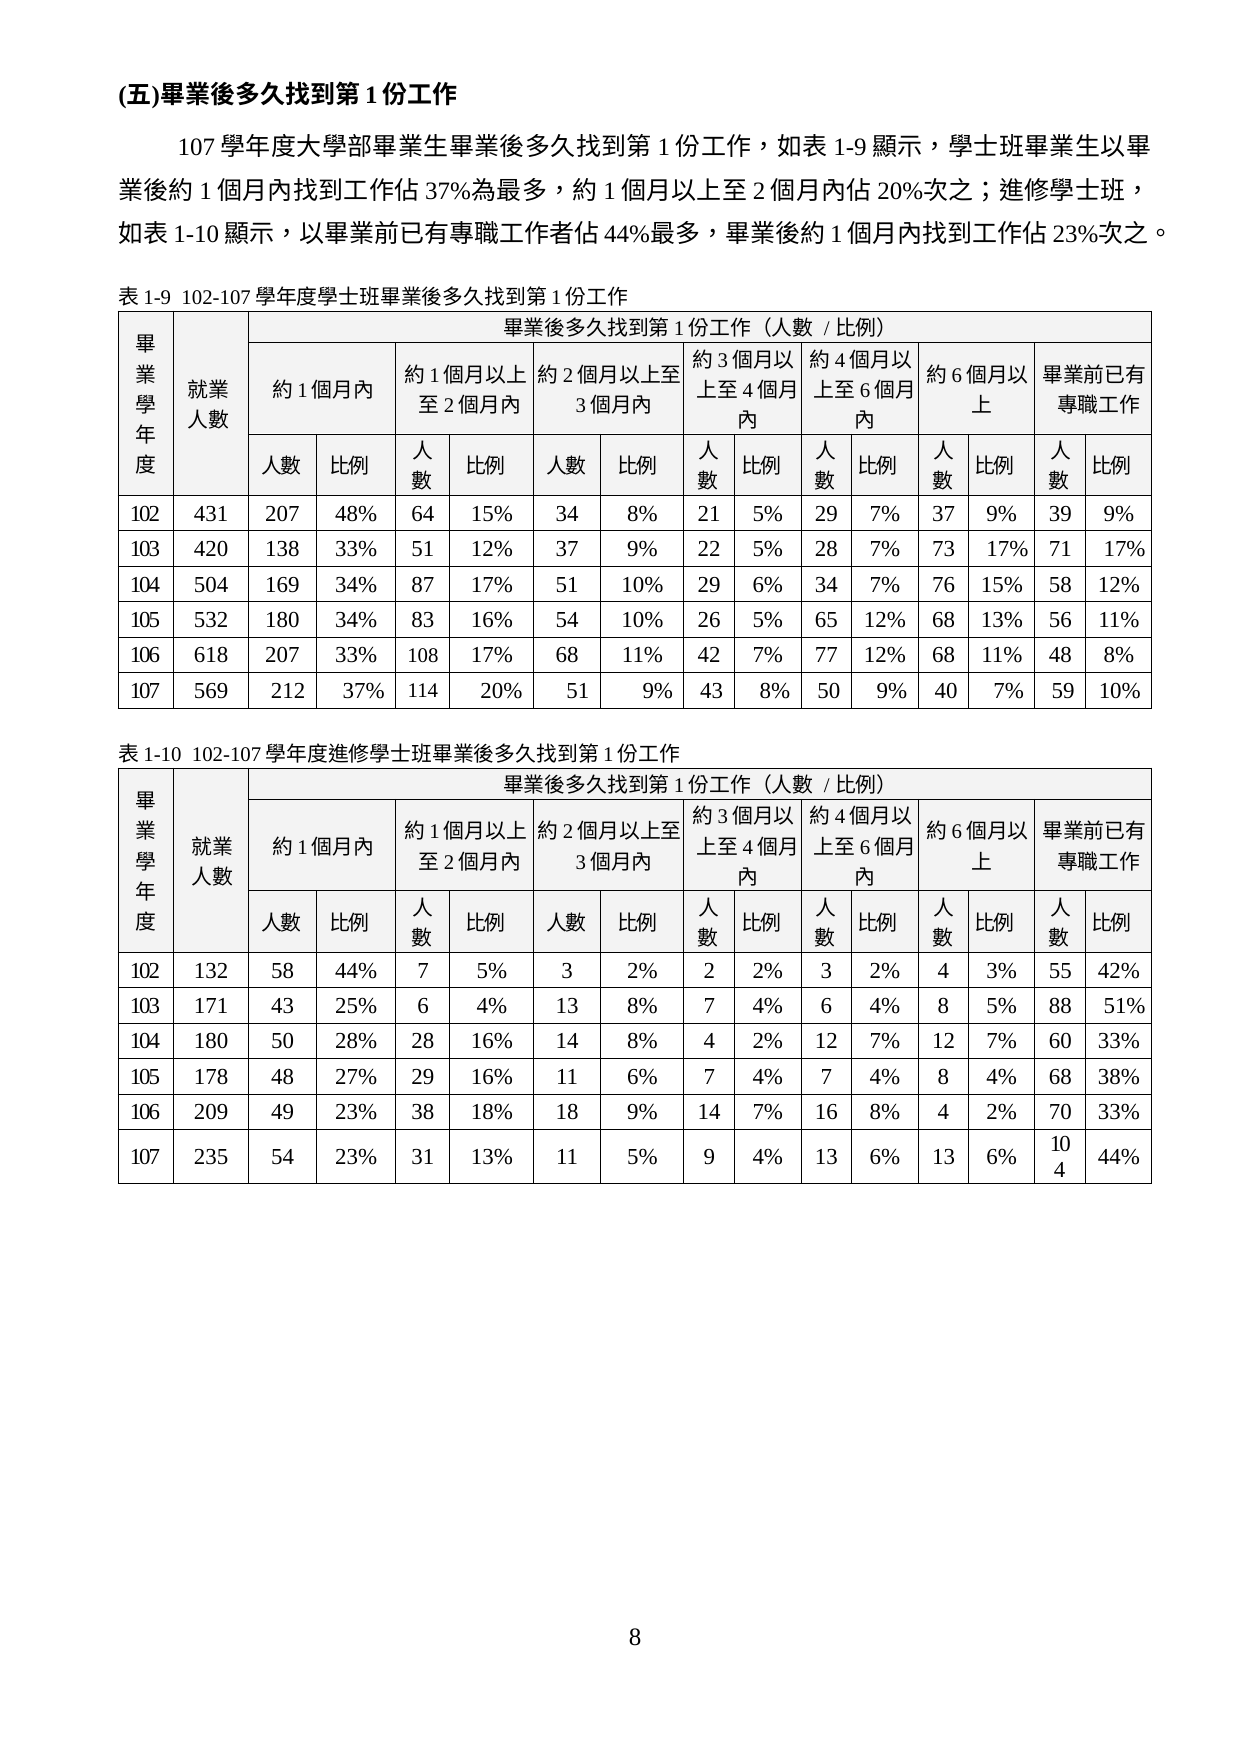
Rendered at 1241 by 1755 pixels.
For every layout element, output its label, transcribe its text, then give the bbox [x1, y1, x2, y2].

table_cell 人數 [1035, 435, 1085, 495]
table_cell 畢業前已有專職工作 [1035, 800, 1151, 890]
table_cell 比例 [735, 891, 801, 952]
table_cell 9 [684, 1130, 734, 1183]
table_cell 180 [249, 602, 316, 637]
table_cell 約1個月內 [249, 800, 395, 890]
table_cell 102 [119, 496, 173, 530]
table_cell 51 [534, 673, 600, 707]
table_cell 17% [450, 638, 533, 672]
table_header 畢業學年度 [119, 312, 173, 495]
table_cell 504 [174, 567, 248, 601]
table_cell 10% [601, 567, 683, 601]
table_cell 約1個月以上至2個月內 [396, 343, 533, 433]
table_cell 207 [249, 638, 316, 672]
table_cell 6 [396, 988, 449, 1023]
table_cell 畢業前已有專職工作 [1035, 343, 1151, 433]
table_cell 5% [735, 602, 801, 637]
table_cell 2% [735, 1024, 801, 1058]
table_cell 6% [969, 1130, 1034, 1183]
table_cell 43 [249, 988, 316, 1023]
table_cell 77 [802, 638, 851, 672]
table_cell 178 [174, 1059, 248, 1093]
table_cell 105 [119, 602, 173, 637]
table_cell 50 [802, 673, 851, 707]
table_cell 9% [601, 673, 683, 707]
table_cell 107 [119, 1130, 173, 1183]
table_cell 76 [919, 567, 968, 601]
table_cell 29 [684, 567, 734, 601]
table_cell 33% [317, 531, 395, 566]
table_cell 人數 [684, 891, 734, 952]
table_cell 7% [735, 1095, 801, 1129]
table_cell 28% [317, 1024, 395, 1058]
table_cell 33% [317, 638, 395, 672]
table_cell 7 [802, 1059, 851, 1093]
table_cell 2% [969, 1095, 1034, 1129]
table_cell 83 [396, 602, 449, 637]
table_cell 人數 [396, 435, 449, 495]
table_cell 68 [1035, 1059, 1085, 1093]
table_cell 13% [450, 1130, 533, 1183]
table_cell 人數 [684, 435, 734, 495]
table_header 畢業後多久找到第1份工作（人數 / 比例） [249, 769, 1151, 799]
table_cell 17% [1086, 531, 1151, 566]
table_cell 人數 [919, 891, 968, 952]
table_cell 21 [684, 496, 734, 530]
table_cell 比例 [852, 435, 918, 495]
table_cell 209 [174, 1095, 248, 1129]
table_cell 5% [735, 496, 801, 530]
table_cell 22 [684, 531, 734, 566]
table_cell 5% [601, 1130, 683, 1183]
table_cell 6 [802, 988, 851, 1023]
table_cell 約2個月以上至3個月內 [534, 800, 683, 890]
table_cell 16% [450, 1059, 533, 1093]
table_cell 14 [684, 1095, 734, 1129]
table_cell 約1個月以上至2個月內 [396, 800, 533, 890]
table_cell 138 [249, 531, 316, 566]
table_cell 5% [735, 531, 801, 566]
table_cell 56 [1035, 602, 1085, 637]
table_cell 12% [852, 602, 918, 637]
table_cell 4% [852, 988, 918, 1023]
table_header 就業 人數 [174, 769, 248, 952]
table_cell 44% [317, 953, 395, 987]
table_cell 51 [534, 567, 600, 601]
table_cell 107 [119, 673, 173, 707]
table_cell 169 [249, 567, 316, 601]
table_cell 20% [450, 673, 533, 707]
table_cell 29 [396, 1059, 449, 1093]
table_cell 235 [174, 1130, 248, 1183]
table_cell 15% [969, 567, 1034, 601]
table_cell 105 [119, 1059, 173, 1093]
table_cell 比例 [601, 435, 683, 495]
table_cell 68 [919, 602, 968, 637]
table_cell 7% [852, 496, 918, 530]
table_cell 約3個月以上至4個月內 [684, 343, 801, 433]
table_cell 4 [919, 1095, 968, 1129]
table_cell 2 [684, 953, 734, 987]
table_cell 37% [317, 673, 395, 707]
table_cell 約6個月以上 [919, 800, 1034, 890]
table_cell 比例 [450, 435, 533, 495]
table_cell 3 [802, 953, 851, 987]
table_cell 8 [919, 1059, 968, 1093]
table_cell 34 [534, 496, 600, 530]
table_cell 8% [735, 673, 801, 707]
table_cell 64 [396, 496, 449, 530]
table_cell 9% [852, 673, 918, 707]
table_cell 3 [534, 953, 600, 987]
table_cell 68 [534, 638, 600, 672]
table_cell 18 [534, 1095, 600, 1129]
table_cell 70 [1035, 1095, 1085, 1129]
table_cell 14 [534, 1024, 600, 1058]
table_cell 人數 [534, 891, 600, 952]
table_cell 約4個月以上至6個月內 [802, 800, 918, 890]
table_cell 約3個月以上至4個月內 [684, 800, 801, 890]
text 107學年度大學部畢業生畢業後多久找到第1份工作，如表1-9顯示，學士班畢業生以畢業後約1個月內找到工作佔37%為最多，約1個月以上至2個月內佔20%次之；進修學士班，如表1-10顯示，以畢業前已有專職工作者佔44%最多，畢業後約1個月內找到工作佔23%次之。 [118, 120, 1152, 252]
table_cell 42 [684, 638, 734, 672]
table_cell 29 [802, 496, 851, 530]
table_cell 25% [317, 988, 395, 1023]
table_cell 比例 [969, 891, 1034, 952]
table_cell 人數 [396, 891, 449, 952]
table_cell 60 [1035, 1024, 1085, 1058]
table_cell 比例 [1086, 435, 1151, 495]
table_cell 48 [249, 1059, 316, 1093]
table_cell 37 [919, 496, 968, 530]
table_cell 49 [249, 1095, 316, 1129]
table_cell 207 [249, 496, 316, 530]
table_cell 38% [1086, 1059, 1151, 1093]
table_cell 68 [919, 638, 968, 672]
table_cell 71 [1035, 531, 1085, 566]
table_cell 13 [534, 988, 600, 1023]
table_cell 比例 [969, 435, 1034, 495]
table_header 畢業後多久找到第1份工作（人數 / 比例） [249, 312, 1151, 342]
table_cell 26 [684, 602, 734, 637]
table_cell 比例 [852, 891, 918, 952]
table_cell 8% [852, 1095, 918, 1129]
table_cell 180 [174, 1024, 248, 1058]
table_cell 16 [802, 1095, 851, 1129]
table_cell 約6個月以上 [919, 343, 1034, 433]
table_cell 9% [601, 531, 683, 566]
table_cell 104 [119, 1024, 173, 1058]
table_cell 11% [1086, 602, 1151, 637]
table_cell 2% [601, 953, 683, 987]
table_cell 569 [174, 673, 248, 707]
table_cell 132 [174, 953, 248, 987]
table_cell 8% [601, 1024, 683, 1058]
table_cell 51 [396, 531, 449, 566]
table_cell 7% [735, 638, 801, 672]
table_cell 15% [450, 496, 533, 530]
table_cell 約2個月以上至3個月內 [534, 343, 683, 433]
table_cell 431 [174, 496, 248, 530]
table_cell 比例 [317, 891, 395, 952]
table_cell 17% [969, 531, 1034, 566]
table_cell 4% [969, 1059, 1034, 1093]
table_cell 7% [852, 567, 918, 601]
table_cell 87 [396, 567, 449, 601]
table_cell 65 [802, 602, 851, 637]
table_cell 7 [684, 1059, 734, 1093]
table_cell 44% [1086, 1130, 1151, 1183]
table_cell 106 [119, 1095, 173, 1129]
table_cell 7 [396, 953, 449, 987]
table_cell 103 [119, 531, 173, 566]
table_cell 13 [802, 1130, 851, 1183]
table_cell 8% [601, 496, 683, 530]
table_cell 12 [919, 1024, 968, 1058]
table_cell 48 [1035, 638, 1085, 672]
table_cell 9% [601, 1095, 683, 1129]
table_cell 4 [684, 1024, 734, 1058]
table_cell 12% [1086, 567, 1151, 601]
table_cell 37 [534, 531, 600, 566]
table_cell 4% [735, 1130, 801, 1183]
table_cell 7 [684, 988, 734, 1023]
table_cell 34% [317, 567, 395, 601]
table_cell 人數 [534, 435, 600, 495]
table_cell 7% [969, 1024, 1034, 1058]
table_cell 4 [919, 953, 968, 987]
table_cell 比例 [735, 435, 801, 495]
table_cell 4% [735, 1059, 801, 1093]
table_cell 11 [534, 1130, 600, 1183]
table_cell 618 [174, 638, 248, 672]
table_cell 8% [1086, 638, 1151, 672]
table_header 畢業學年度 [119, 769, 173, 952]
table_cell 11 [534, 1059, 600, 1093]
table_cell 40 [919, 673, 968, 707]
table_cell 2% [735, 953, 801, 987]
table_cell 23% [317, 1130, 395, 1183]
table_cell 比例 [317, 435, 395, 495]
table_cell 114 [396, 673, 449, 707]
table_cell 103 [119, 988, 173, 1023]
table_cell 73 [919, 531, 968, 566]
table_cell 39 [1035, 496, 1085, 530]
table_cell 約1個月內 [249, 343, 395, 433]
table_cell 12 [802, 1024, 851, 1058]
table_cell 5% [969, 988, 1034, 1023]
table_cell 10% [1086, 673, 1151, 707]
table_cell 108 [396, 638, 449, 672]
table_cell 7% [852, 1024, 918, 1058]
text 表1-10 102-107學年度進修學士班畢業後多久找到第1份工作 [118, 737, 1152, 767]
table_cell 50 [249, 1024, 316, 1058]
table_cell 33% [1086, 1024, 1151, 1058]
table_cell 6% [852, 1130, 918, 1183]
table_cell 3% [969, 953, 1034, 987]
table_cell 11% [601, 638, 683, 672]
table_cell 人數 [802, 891, 851, 952]
table_cell 4% [450, 988, 533, 1023]
table_cell 2% [852, 953, 918, 987]
table_cell 比例 [1086, 891, 1151, 952]
table_cell 13% [969, 602, 1034, 637]
table_cell 88 [1035, 988, 1085, 1023]
table_cell 34% [317, 602, 395, 637]
table_cell 54 [249, 1130, 316, 1183]
table_cell 23% [317, 1095, 395, 1129]
table_cell 人數 [1035, 891, 1085, 952]
table_cell 13 [919, 1130, 968, 1183]
table_cell 28 [802, 531, 851, 566]
table_cell 人數 [802, 435, 851, 495]
table_cell 8% [601, 988, 683, 1023]
table_cell 比例 [450, 891, 533, 952]
table_cell 9% [969, 496, 1034, 530]
table_cell 31 [396, 1130, 449, 1183]
table_cell 42% [1086, 953, 1151, 987]
text (五)畢業後多久找到第1份工作 [118, 75, 1152, 111]
table_cell 59 [1035, 673, 1085, 707]
table_cell 10% [601, 602, 683, 637]
table_cell 7% [969, 673, 1034, 707]
table_cell 106 [119, 638, 173, 672]
table_cell 212 [249, 673, 316, 707]
table_cell 38 [396, 1095, 449, 1129]
table_cell 12% [852, 638, 918, 672]
table_cell 58 [1035, 567, 1085, 601]
table_cell 33% [1086, 1095, 1151, 1129]
table_cell 9% [1086, 496, 1151, 530]
table_cell 104 [119, 567, 173, 601]
table_cell 6% [601, 1059, 683, 1093]
table_cell 人數 [249, 435, 316, 495]
table_cell 4% [852, 1059, 918, 1093]
table_cell 48% [317, 496, 395, 530]
table_cell 34 [802, 567, 851, 601]
table_cell 171 [174, 988, 248, 1023]
table_cell 55 [1035, 953, 1085, 987]
table_cell 16% [450, 602, 533, 637]
table_cell 人數 [919, 435, 968, 495]
table_cell 54 [534, 602, 600, 637]
text 表1-9 102-107學年度學士班畢業後多久找到第1份工作 [118, 280, 1152, 311]
table_cell 51% [1086, 988, 1151, 1023]
table_cell 12% [450, 531, 533, 566]
table_cell 58 [249, 953, 316, 987]
table_header 就業人數 [174, 312, 248, 495]
table_cell 16% [450, 1024, 533, 1058]
table_cell 8 [919, 988, 968, 1023]
table_cell 5% [450, 953, 533, 987]
table_cell 人數 [249, 891, 316, 952]
table_cell 7% [852, 531, 918, 566]
table_cell 28 [396, 1024, 449, 1058]
table_cell 420 [174, 531, 248, 566]
table_cell 43 [684, 673, 734, 707]
table_cell 比例 [601, 891, 683, 952]
table_cell 27% [317, 1059, 395, 1093]
table_cell 4% [735, 988, 801, 1023]
table_cell 104 [1035, 1130, 1085, 1183]
table_cell 532 [174, 602, 248, 637]
table_cell 18% [450, 1095, 533, 1129]
table_cell 6% [735, 567, 801, 601]
table_cell 11% [969, 638, 1034, 672]
table_cell 102 [119, 953, 173, 987]
table_cell 約4個月以上至6個月內 [802, 343, 918, 433]
table_cell 17% [450, 567, 533, 601]
